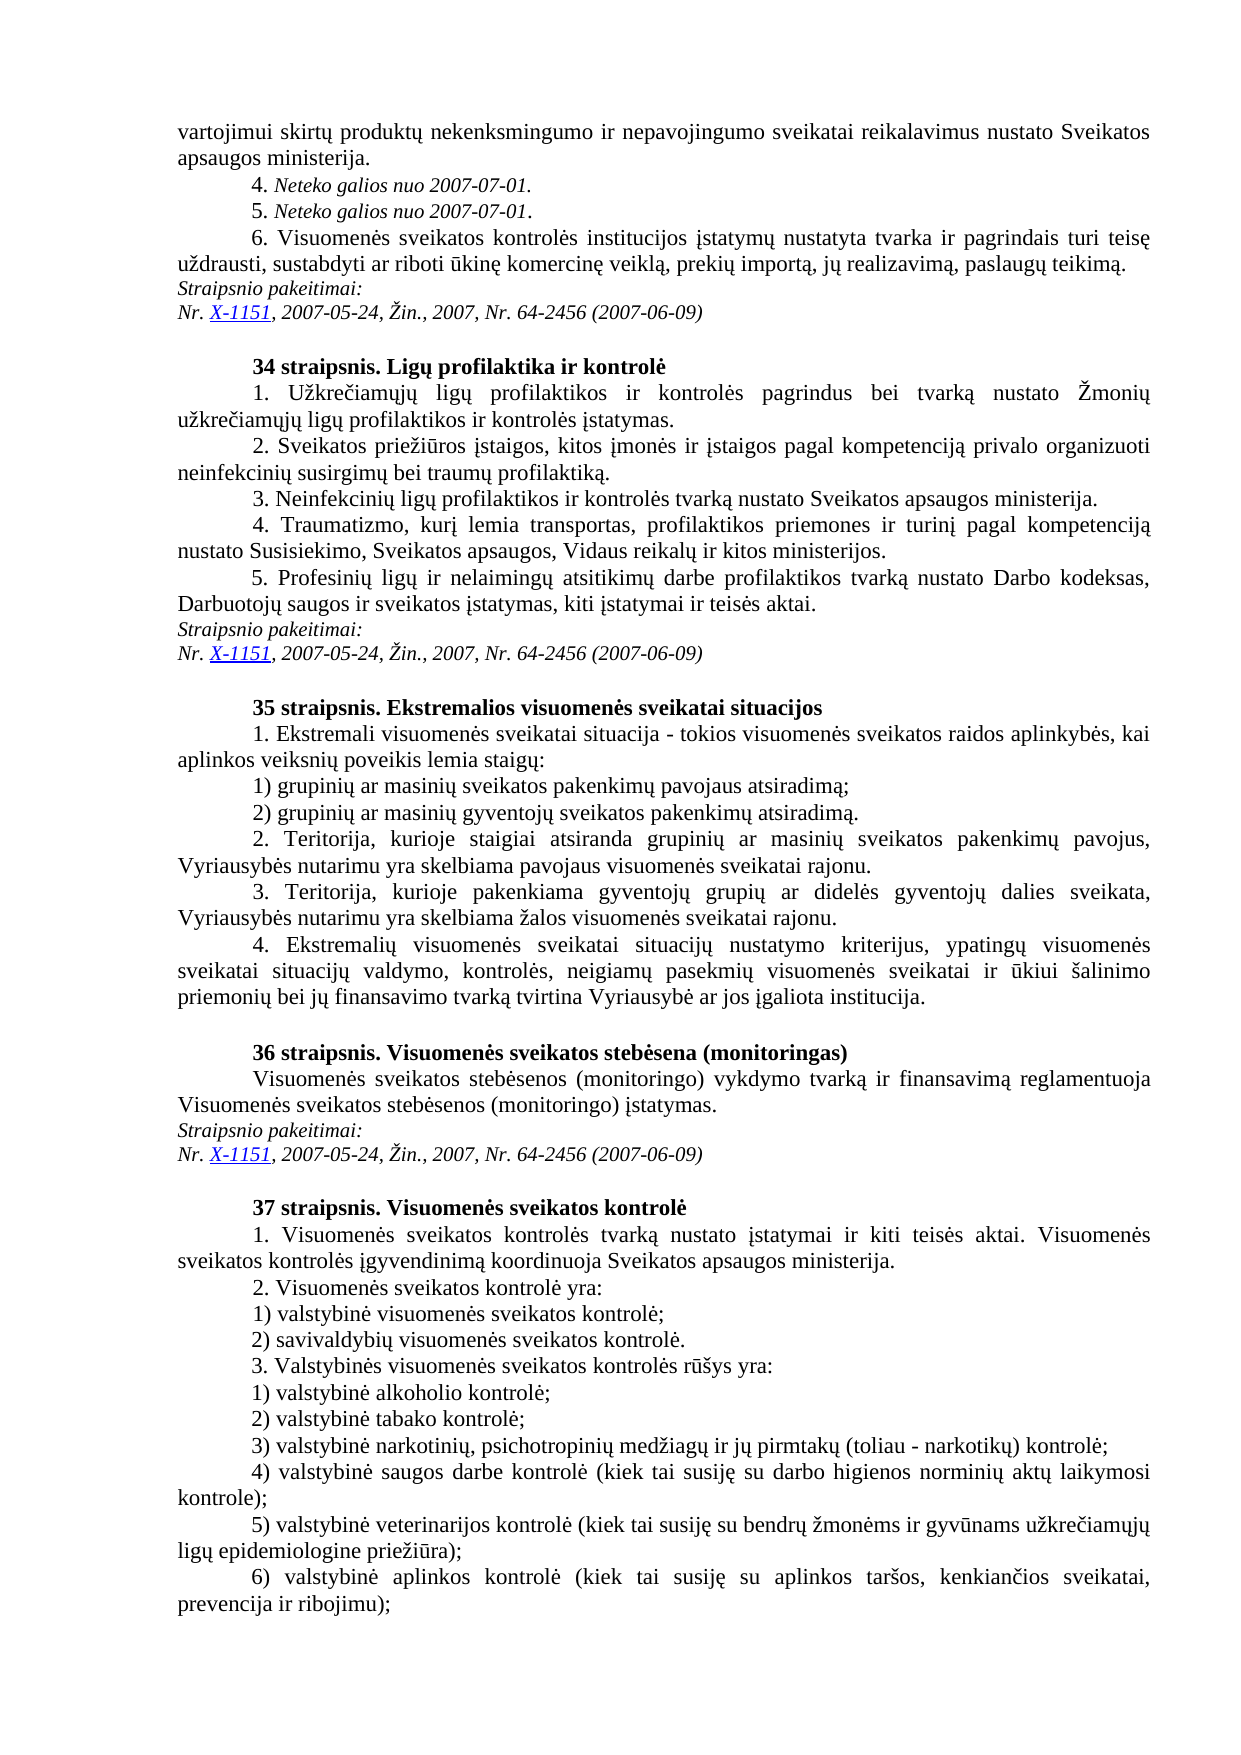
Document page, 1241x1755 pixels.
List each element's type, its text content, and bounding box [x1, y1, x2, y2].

text 4) valstybinė saugos darbe kontrolė (kiek tai susiję su darbo higienos norminių aktų laikymosi kontrole); [177, 1458, 1152, 1511]
text Straipsnio pakeitimai: [177, 276, 1152, 300]
text 2) grupinių ar masinių gyventojų sveikatos pakenkimų atsiradimą. [177, 799, 1152, 825]
text 4. Neteko galios nuo 2007-07-01. [177, 171, 1152, 197]
text 5) valstybinė veterinarijos kontrolė (kiek tai susiję su bendrų žmonėms ir gyvūnams užkrečiamųjų ligų epidemiologine priežiūra); [177, 1511, 1152, 1563]
text 1) grupinių ar masinių sveikatos pakenkimų pavojaus atsiradimą; [177, 773, 1152, 799]
text 2) valstybinė tabako kontrolė; [177, 1405, 1152, 1432]
text 4. Ekstremalių visuomenės sveikatai situacijų nustatymo kriterijus, ypatingų visuomenės sveikatai situacijų valdymo, kontrolės, neigiamų pasekmių visuomenės sveikatai ir ūkiui šalinimo priemonių bei jų finansavimo tvarką tvirtina Vyriausybė ar jos įgaliota institucija. [177, 931, 1152, 1010]
text Visuomenės sveikatos stebėsenos (monitoringo) vykdymo tvarką ir finansavimą reglamentuoja Visuomenės sveikatos stebėsenos (monitoringo) įstatymas. [177, 1065, 1152, 1118]
text 2. Sveikatos priežiūros įstaigos, kitos įmonės ir įstaigos pagal kompetenciją privalo organizuoti neinfekcinių susirgimų bei traumų profilaktiką. [177, 432, 1152, 485]
text vartojimui skirtų produktų nekenksmingumo ir nepavojingumo sveikatai reikalavimus nustato Sveikatos apsaugos ministerija. [177, 118, 1152, 171]
text 6. Visuomenės sveikatos kontrolės institucijos įstatymų nustatyta tvarka ir pagrindais turi teisę uždrausti, sustabdyti ar riboti ūkinę komercinę veiklą, prekių importą, jų realizavimą, paslaugų teikimą. [177, 223, 1152, 276]
text 6) valstybinė aplinkos kontrolė (kiek tai susiję su aplinkos taršos, kenkiančios sveikatai, prevencija ir ribojimu); [177, 1563, 1152, 1616]
text 3) valstybinė narkotinių, psichotropinių medžiagų ir jų pirmtakų (toliau - narkotikų) kontrolė; [177, 1432, 1152, 1458]
text Nr. X-1151, 2007-05-24, Žin., 2007, Nr. 64-2456 (2007-06-09) [177, 1142, 1152, 1166]
text 1) valstybinė alkoholio kontrolė; [177, 1379, 1152, 1405]
text Nr. X-1151, 2007-05-24, Žin., 2007, Nr. 64-2456 (2007-06-09) [177, 641, 1152, 665]
text 1. Visuomenės sveikatos kontrolės tvarką nustato įstatymai ir kiti teisės aktai. Visuomenės sveikatos kontrolės įgyvendinimą koordinuoja Sveikatos apsaugos ministerija. [177, 1221, 1152, 1273]
text Nr. X-1151, 2007-05-24, Žin., 2007, Nr. 64-2456 (2007-06-09) [177, 300, 1152, 324]
text 34 straipsnis. Ligų profilaktika ir kontrolė [177, 353, 1152, 379]
text 1) valstybinė visuomenės sveikatos kontrolė; [177, 1300, 1152, 1326]
text 5. Neteko galios nuo 2007-07-01. [177, 197, 1152, 223]
text 4. Traumatizmo, kurį lemia transportas, profilaktikos priemones ir turinį pagal kompetenciją nustato Susisiekimo, Sveikatos apsaugos, Vidaus reikalų ir kitos ministerijos. [177, 511, 1152, 564]
text 1. Užkrečiamųjų ligų profilaktikos ir kontrolės pagrindus bei tvarką nustato Žmonių užkrečiamųjų ligų profilaktikos ir kontrolės įstatymas. [177, 379, 1152, 432]
text 5. Profesinių ligų ir nelaimingų atsitikimų darbe profilaktikos tvarką nustato Darbo kodeksas, Darbuotojų saugos ir sveikatos įstatymas, kiti įstatymai ir teisės aktai. [177, 564, 1152, 617]
text Straipsnio pakeitimai: [177, 617, 1152, 641]
text 1. Ekstremali visuomenės sveikatai situacija - tokios visuomenės sveikatos raidos aplinkybės, kai aplinkos veiksnių poveikis lemia staigų: [177, 720, 1152, 773]
text 2. Visuomenės sveikatos kontrolė yra: [177, 1273, 1152, 1300]
text 36 straipsnis. Visuomenės sveikatos stebėsena (monitoringas) [177, 1038, 1152, 1065]
text 3. Valstybinės visuomenės sveikatos kontrolės rūšys yra: [177, 1353, 1152, 1379]
text Straipsnio pakeitimai: [177, 1118, 1152, 1142]
text 35 straipsnis. Ekstremalios visuomenės sveikatai situacijos [177, 693, 1152, 720]
text 2) savivaldybių visuomenės sveikatos kontrolė. [177, 1326, 1152, 1353]
text 37 straipsnis. Visuomenės sveikatos kontrolė [177, 1194, 1152, 1221]
text 3. Neinfekcinių ligų profilaktikos ir kontrolės tvarką nustato Sveikatos apsaugos ministerija. [177, 485, 1152, 511]
text 2. Teritorija, kurioje staigiai atsiranda grupinių ar masinių sveikatos pakenkimų pavojus, Vyriausybės nutarimu yra skelbiama pavojaus visuomenės sveikatai rajonu. [177, 825, 1152, 878]
text 3. Teritorija, kurioje pakenkiama gyventojų grupių ar didelės gyventojų dalies sveikata, Vyriausybės nutarimu yra skelbiama žalos visuomenės sveikatai rajonu. [177, 878, 1152, 931]
